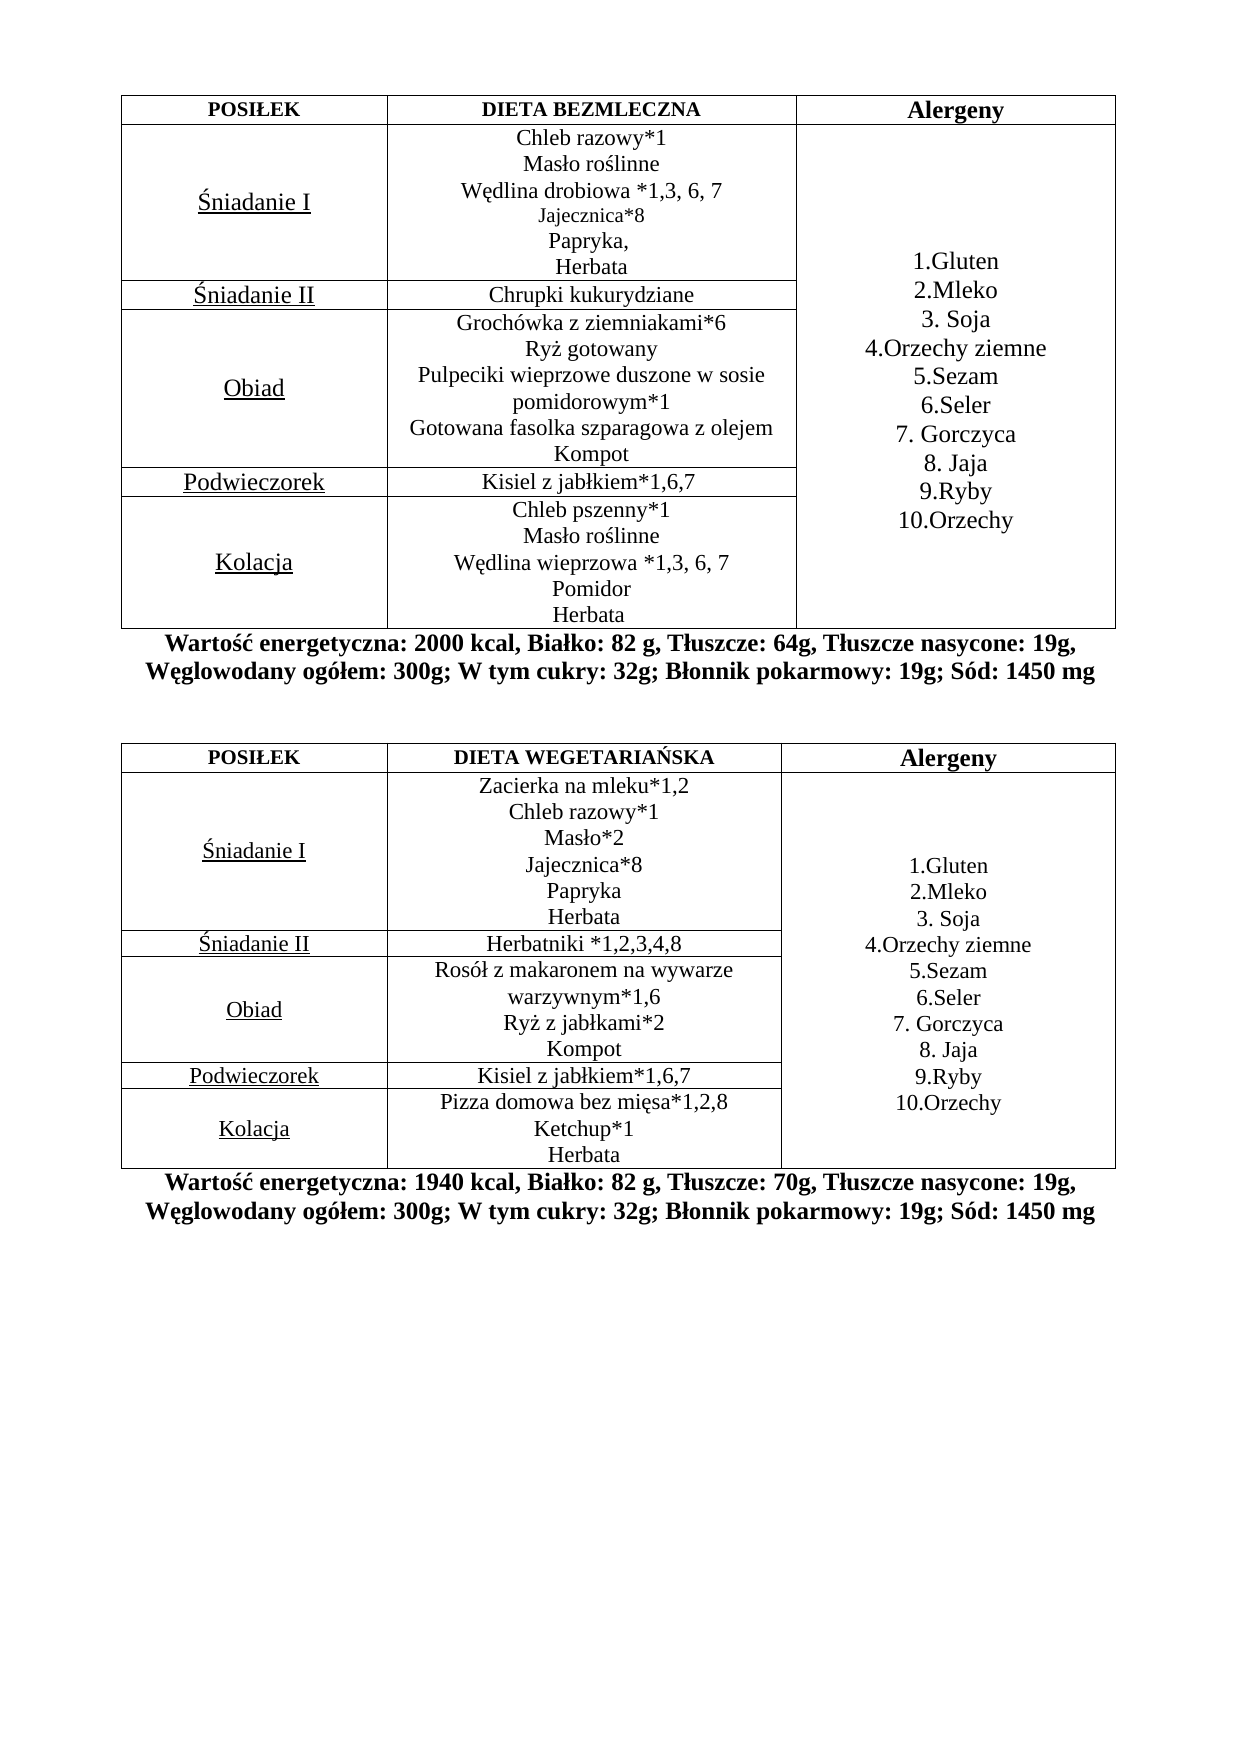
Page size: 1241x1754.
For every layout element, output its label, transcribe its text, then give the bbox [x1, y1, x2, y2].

table_header POSIŁEK [122, 744, 387, 772]
table_cell Chleb razowy*1 Masło roślinne Wędlina drobiowa *1,3, 6, 7 Jajecznica*8 Papryka, Herbata [388, 125, 796, 280]
text Wartość energetyczna: 1940 kcal, Białko: 82 g, Tłuszcze: 70g, Tłuszcze nasycone: 19g, Węglowodany ogółem: 300g; W tym cukry: 32g; Błonnik pokarmowy: 19g; Sód: 1450 mg [118, 1167, 1122, 1225]
table_cell Rosół z makaronem na wywarze warzywnym*1,6 Ryż z jabłkami*2 Kompot [388, 957, 781, 1062]
table_cell Obiad [122, 310, 387, 467]
text Wartość energetyczna: 2000 kcal, Białko: 82 g, Tłuszcze: 64g, Tłuszcze nasycone: 19g, Węglowodany ogółem: 300g; W tym cukry: 32g; Błonnik pokarmowy: 19g; Sód: 1450 mg [118, 628, 1122, 685]
table_header DIETA BEZMLECZNA [388, 96, 796, 124]
table_cell Pizza domowa bez mięsa*1,2,8 Ketchup*1 Herbata [388, 1089, 781, 1167]
table_header Alergeny [782, 744, 1115, 772]
table_header POSIŁEK [122, 96, 387, 124]
table_header Alergeny [797, 96, 1115, 124]
table_cell Podwieczorek [122, 468, 387, 496]
table_cell Chrupki kukurydziane [388, 281, 796, 309]
table_cell Kolacja [122, 1089, 387, 1167]
table_cell Śniadanie I [122, 773, 387, 930]
table_cell 1.Gluten 2.Mleko 3. Soja 4.Orzechy ziemne 5.Sezam 6.Seler 7. Gorczyca 8. Jaja 9.Ryby 10.Orzechy [782, 773, 1115, 1167]
table_cell Śniadanie I [122, 125, 387, 280]
table_cell Kolacja [122, 497, 387, 628]
table_header DIETA WEGETARIAŃSKA [388, 744, 781, 772]
table_cell Kisiel z jabłkiem*1,6,7 [388, 468, 796, 496]
table_cell Herbatniki *1,2,3,4,8 [388, 931, 781, 956]
table_cell Chleb pszenny*1 Masło roślinne Wędlina wieprzowa *1,3, 6, 7 Pomidor Herbata [388, 497, 796, 628]
table_cell Obiad [122, 957, 387, 1062]
table_cell Grochówka z ziemniakami*6 Ryż gotowany Pulpeciki wieprzowe duszone w sosie pomidorowym*1 Gotowana fasolka szparagowa z olejem Kompot [388, 310, 796, 467]
table_cell Śniadanie II [122, 931, 387, 956]
table_cell Zacierka na mleku*1,2 Chleb razowy*1 Masło*2 Jajecznica*8 Papryka Herbata [388, 773, 781, 930]
table_cell Śniadanie II [122, 281, 387, 309]
table_cell Kisiel z jabłkiem*1,6,7 [388, 1063, 781, 1088]
table_cell 1.Gluten 2.Mleko 3. Soja 4.Orzechy ziemne 5.Sezam 6.Seler 7. Gorczyca 8. Jaja 9.Ryby 10.Orzechy [797, 125, 1115, 628]
table_cell Podwieczorek [122, 1063, 387, 1088]
